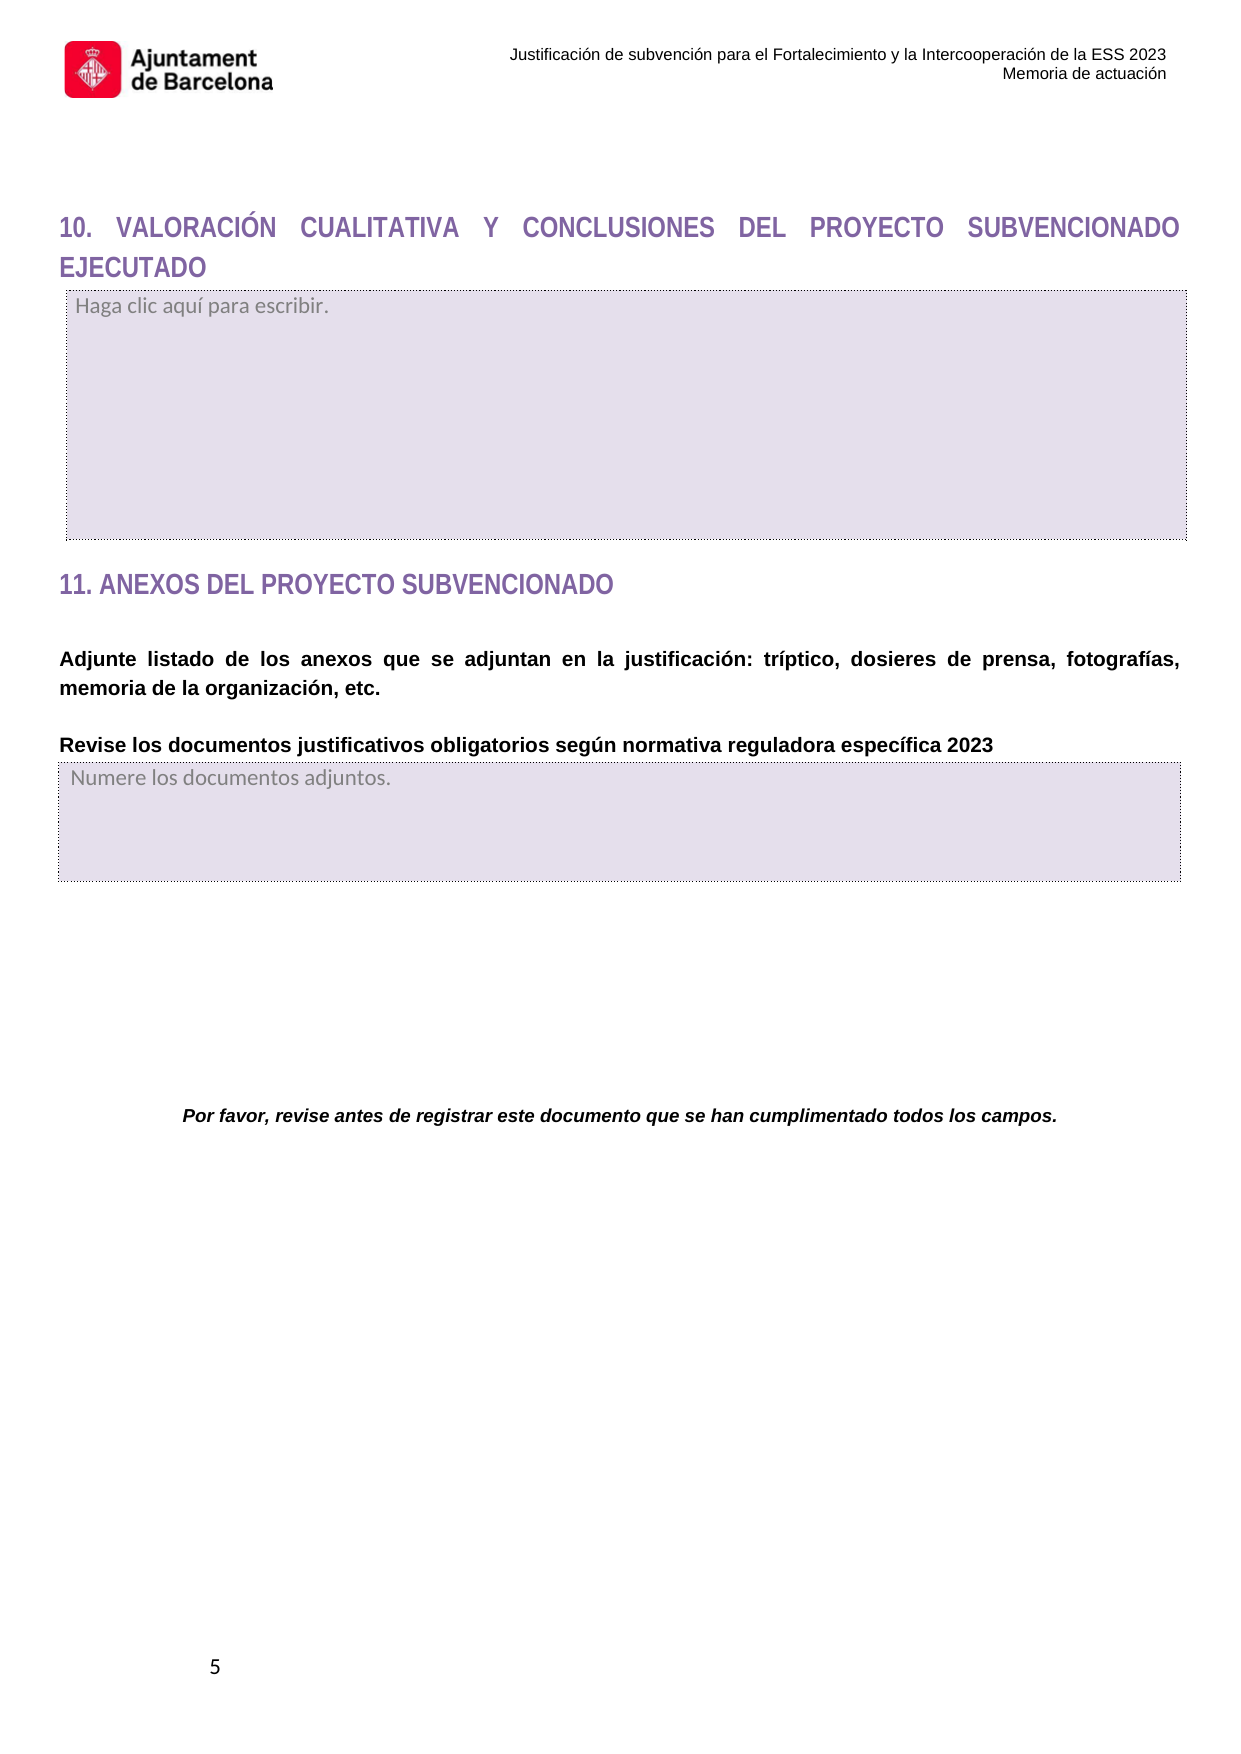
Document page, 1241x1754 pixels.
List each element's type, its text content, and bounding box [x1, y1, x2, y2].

text Adjunte listado de los anexos que se adjuntan en la justificación: tríptico, dosieres de prensa, fotografías, memoria de la organización, etc. [59, 647, 1181, 700]
text Por favor, revise antes de registrar este documento que se han cumplimentado todos los campos. [59, 1105, 1181, 1127]
table_header Numere los documentos adjuntos. [59, 762, 1181, 881]
text Revise los documentos justificativos obligatorios según normativa reguladora específica 2023 [59, 733, 1181, 757]
text 10. VALORACIÓN CUALITATIVA Y CONCLUSIONES DEL PROYECTO SUBVENCIONADO EJECUTADO [59, 210, 1181, 283]
table_header Haga clic aquí para escribir. [67, 290, 1187, 539]
picture [64, 41, 273, 98]
text 11. ANEXOS DEL PROYECTO SUBVENCIONADO [59, 567, 1181, 600]
